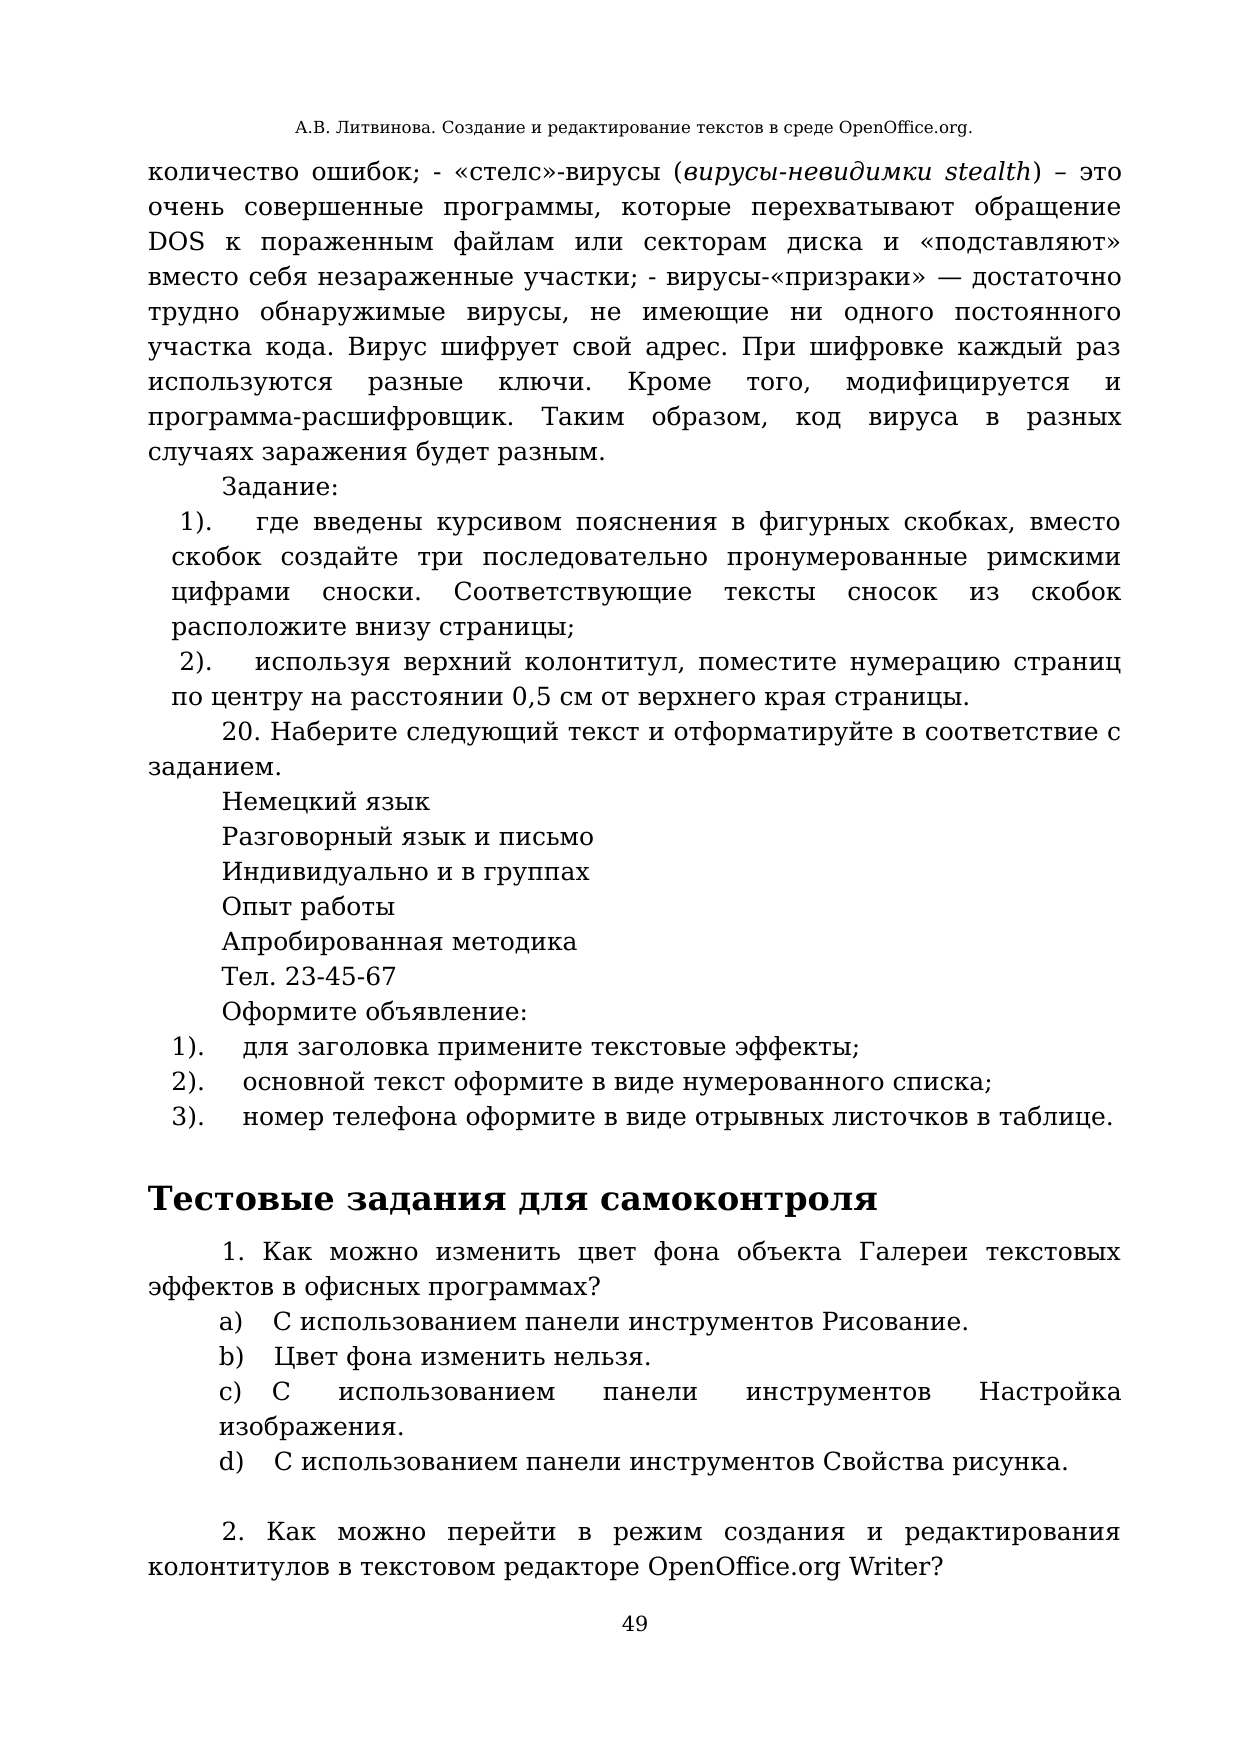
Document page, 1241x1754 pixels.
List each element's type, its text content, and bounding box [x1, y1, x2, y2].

text 1. Как можно изменить цвет фона объекта Галереи текстовых эффектов в офисных программах? [148, 1237, 1122, 1301]
text количество ошибок; - «стелс»-вирусы (вирусы-невидимки stealth) – это очень совершенные программы, которые перехватывают обращение DOS к пораженным файлам или секторам диска и «подставляют» вместо себя незараженные участки; - вирусы-«призраки» — достаточно трудно обнаружимые вирусы, не имеющие ни одного постоянного участка кода. Вирус шифрует свой адрес. При шифровке каждый раз используются разные ключи. Кроме того, модифицируется и программа-расшифровщик. Таким образом, код вируса в разных случаях заражения будет разным. [148, 157, 1122, 466]
text Опыт работы [148, 892, 1122, 921]
text 20. Наберите следующий текст и отформатируйте в соответствие с заданием. [148, 717, 1122, 781]
list С использованием панели инструментов Свойства рисунка. [148, 1447, 1122, 1476]
text Немецкий язык [148, 787, 1122, 816]
list номер телефона оформите в виде отрывных листочков в таблице. [148, 1102, 1122, 1131]
list С использованием панели инструментов Настройка изображения. [148, 1377, 1122, 1441]
text 2. Как можно перейти в режим создания и редактирования колонтитулов в текстовом редакторе OpenOffice.org Writer? [148, 1517, 1122, 1581]
list Цвет фона изменить нельзя. [148, 1342, 1122, 1371]
text Разговорный язык и письмо [148, 822, 1122, 851]
list основной текст оформите в виде нумерованного списка; [148, 1067, 1122, 1096]
list где введены курсивом пояснения в фигурных скобках, вместо скобок создайте три последовательно пронумерованные римскими цифрами сноски. Соответствующие тексты сносок из скобок расположите внизу страницы; [148, 507, 1122, 641]
text Тел. 23-45-67 [148, 962, 1122, 991]
subtitle Тестовые задания для самоконтроля [148, 1179, 1122, 1218]
text Индивидуально и в группах [148, 857, 1122, 886]
text Задание: [148, 472, 1122, 501]
text Апробированная методика [148, 927, 1122, 956]
text Оформите объявление: [148, 997, 1122, 1026]
list используя верхний колонтитул, поместите нумерацию страниц по центру на расстоянии 0,5 см от верхнего края страницы. [148, 647, 1122, 711]
list для заголовка примените текстовые эффекты; [148, 1032, 1122, 1061]
list С использованием панели инструментов Рисование. [148, 1307, 1122, 1336]
